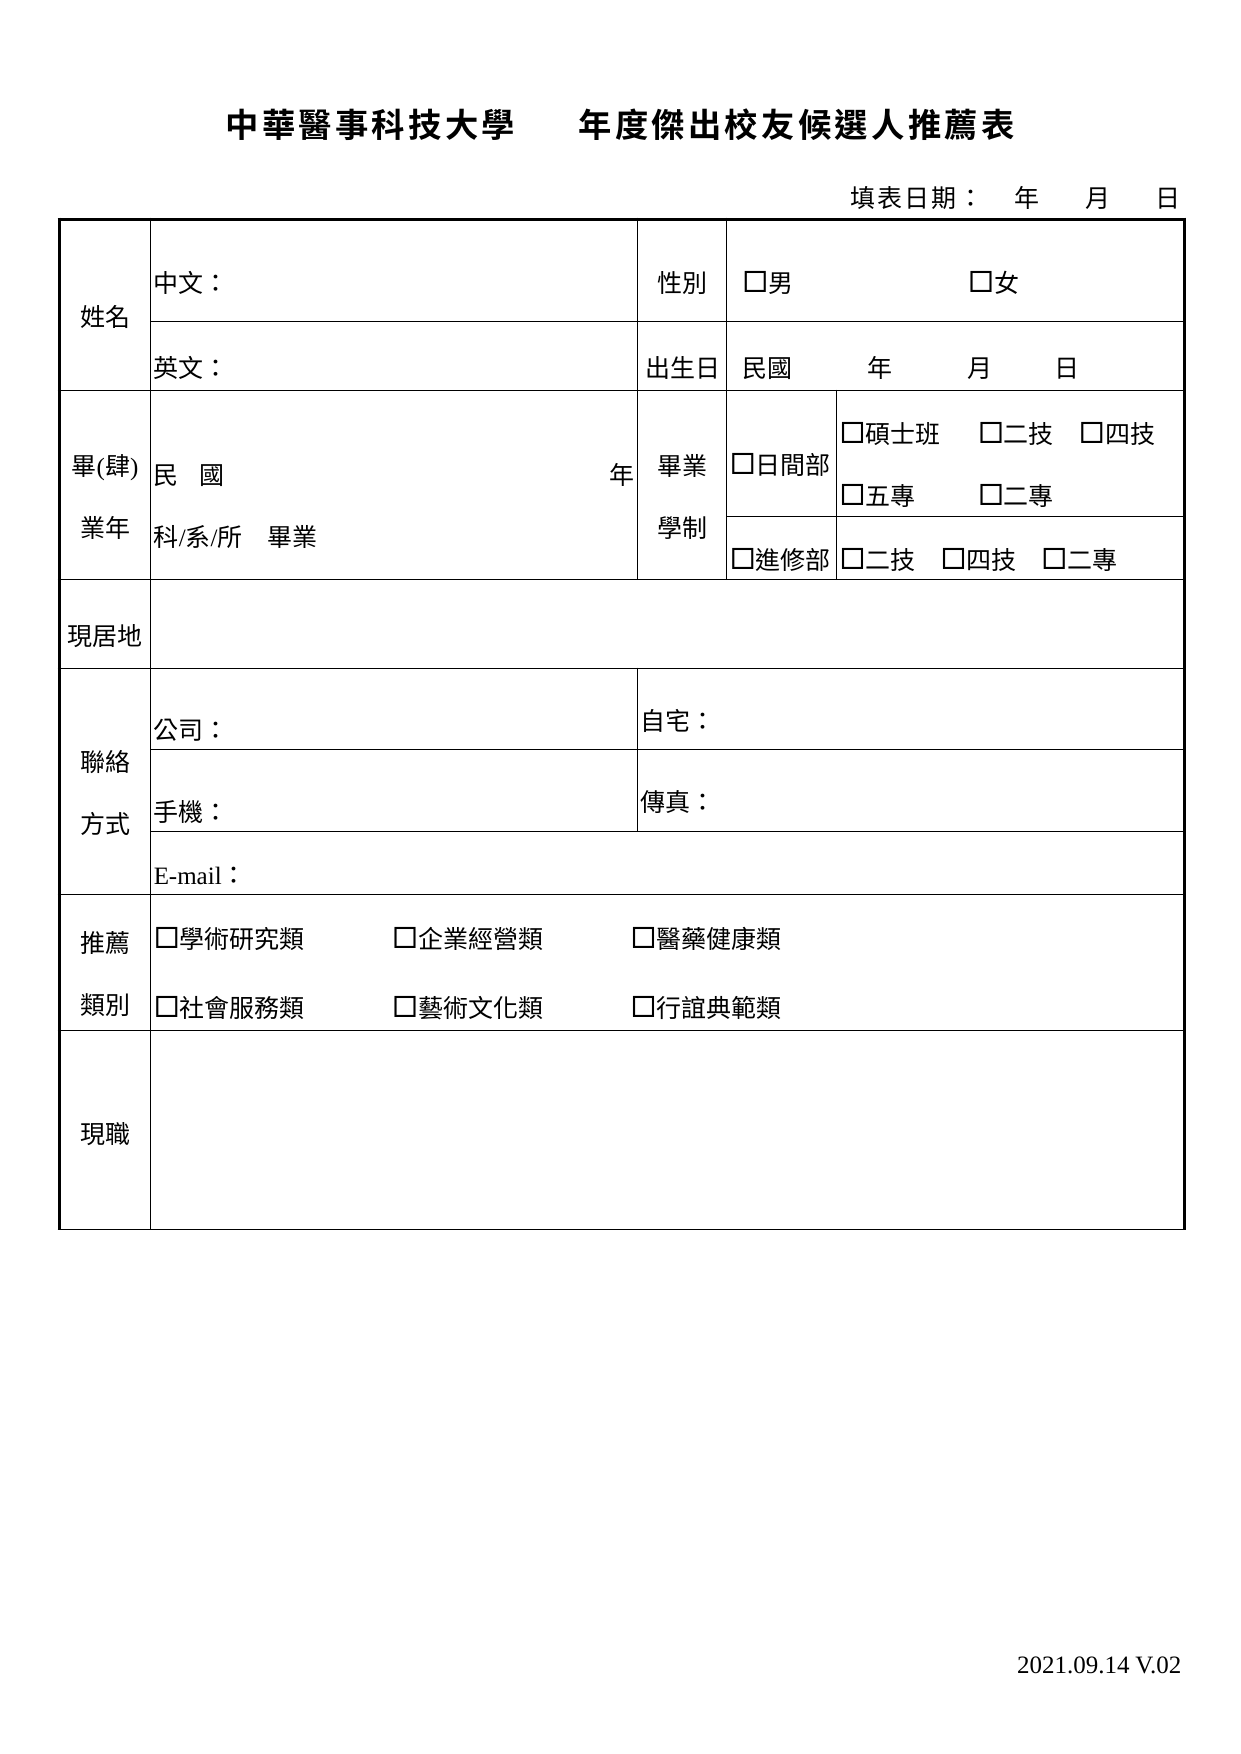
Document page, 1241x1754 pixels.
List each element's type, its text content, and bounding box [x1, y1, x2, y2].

table_cell E-mail： [151, 832, 1183, 894]
table_cell [151, 580, 1183, 667]
table_cell 進修部 [727, 517, 836, 579]
table_cell 傳真： [638, 750, 1183, 831]
table_cell 畢業 學制 [638, 391, 726, 579]
table_header 姓名 [61, 221, 150, 389]
table_cell 出生日 [638, 322, 726, 389]
table_header 性別 [638, 221, 726, 321]
table_cell 自宅： [638, 669, 1183, 749]
table_cell 現居地 [61, 580, 150, 667]
table_cell [151, 1031, 1183, 1229]
table_cell 聯絡 方式 [61, 669, 150, 894]
table_cell 現職 [61, 1031, 150, 1229]
table_cell 學術研究類 企業經營類 醫藥健康類 社會服務類 藝術文化類 行誼典範類 [151, 895, 1183, 1030]
text 中華醫事科技大學 年度傑出校友候選人推薦表 [59, 81, 1181, 144]
table_cell 二技 四技 二專 [837, 517, 1183, 579]
table_cell 英文： [151, 322, 637, 389]
table_header 中文： [151, 221, 637, 321]
text 填表日期： 年 月 日 [59, 155, 1181, 218]
table_cell 日間部 [727, 391, 836, 516]
table_cell 畢(肆)業年 [61, 391, 150, 579]
table_cell 手機： [151, 750, 637, 831]
table_cell 公司： [151, 669, 637, 749]
table_cell 民國 年 月 日 [727, 322, 1183, 389]
table_header 男 女 [727, 221, 1183, 321]
table_cell 推薦 類別 [61, 895, 150, 1030]
table_cell 民國 年 科/系/所 畢業 [151, 391, 637, 579]
table_cell 碩士班 二技 四技 五專 二專 [837, 391, 1183, 516]
